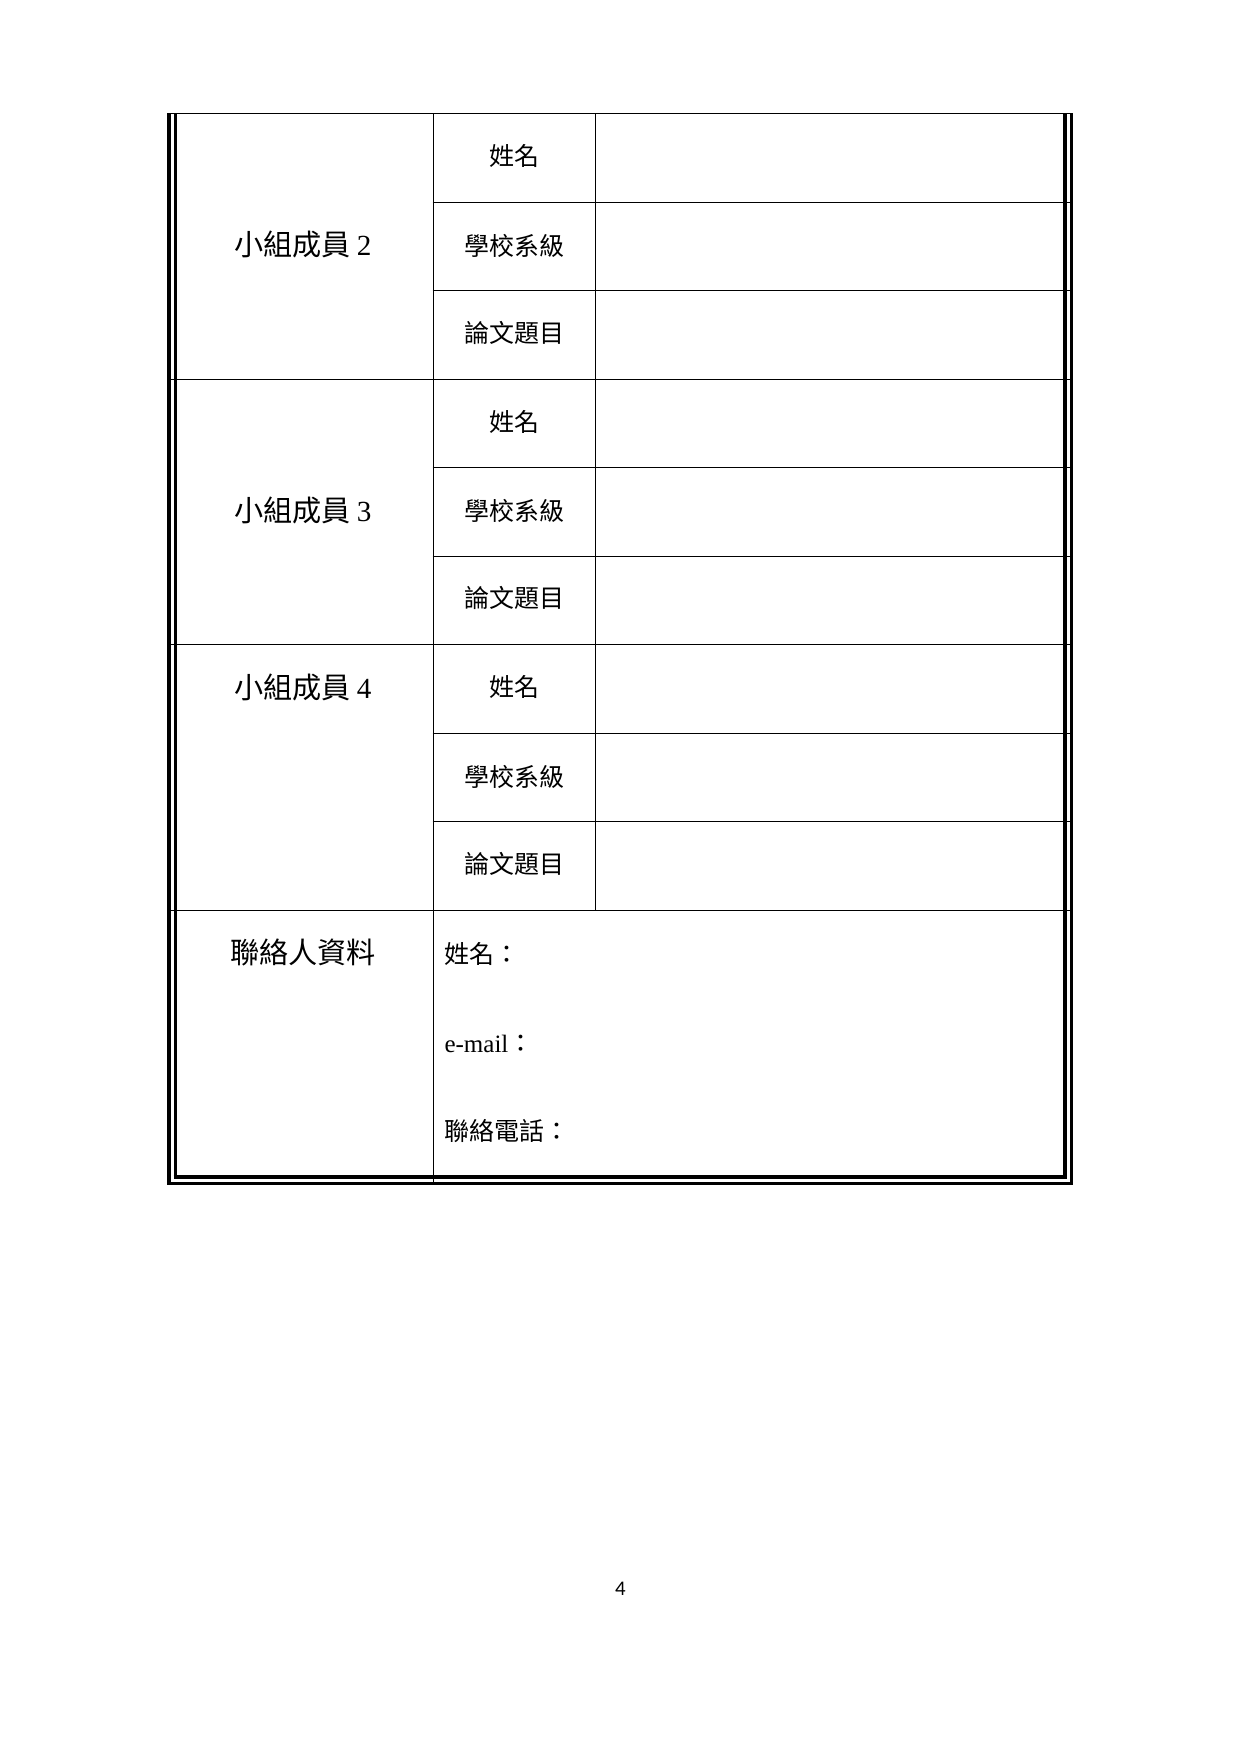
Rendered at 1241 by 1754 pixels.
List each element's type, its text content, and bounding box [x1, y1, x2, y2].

table_cell 小組成員2 [177, 114, 433, 379]
table_cell [596, 114, 1063, 202]
table_cell 姓名 [434, 645, 595, 733]
table_cell 學校系級 [434, 734, 595, 821]
table_cell 小組成員4 [177, 645, 433, 910]
table_cell [596, 557, 1063, 644]
table_cell 論文題目 [434, 557, 595, 644]
table_cell 姓名 [434, 380, 595, 467]
table_cell 聯絡人資料 [177, 911, 433, 1175]
table_cell 小組成員3 [177, 380, 433, 644]
table_cell [596, 822, 1063, 910]
table_cell 姓名： e-mail： 聯絡電話： [434, 911, 1063, 1175]
table_cell [596, 468, 1063, 556]
table_cell 姓名 [434, 114, 595, 202]
table_cell [596, 734, 1063, 821]
table_cell [596, 380, 1063, 467]
table_cell 學校系級 [434, 468, 595, 556]
table_cell 論文題目 [434, 822, 595, 910]
table_cell 學校系級 [434, 203, 595, 290]
table_cell [596, 645, 1063, 733]
table_cell 論文題目 [434, 291, 595, 379]
table_cell [596, 203, 1063, 290]
table_cell [596, 291, 1063, 379]
